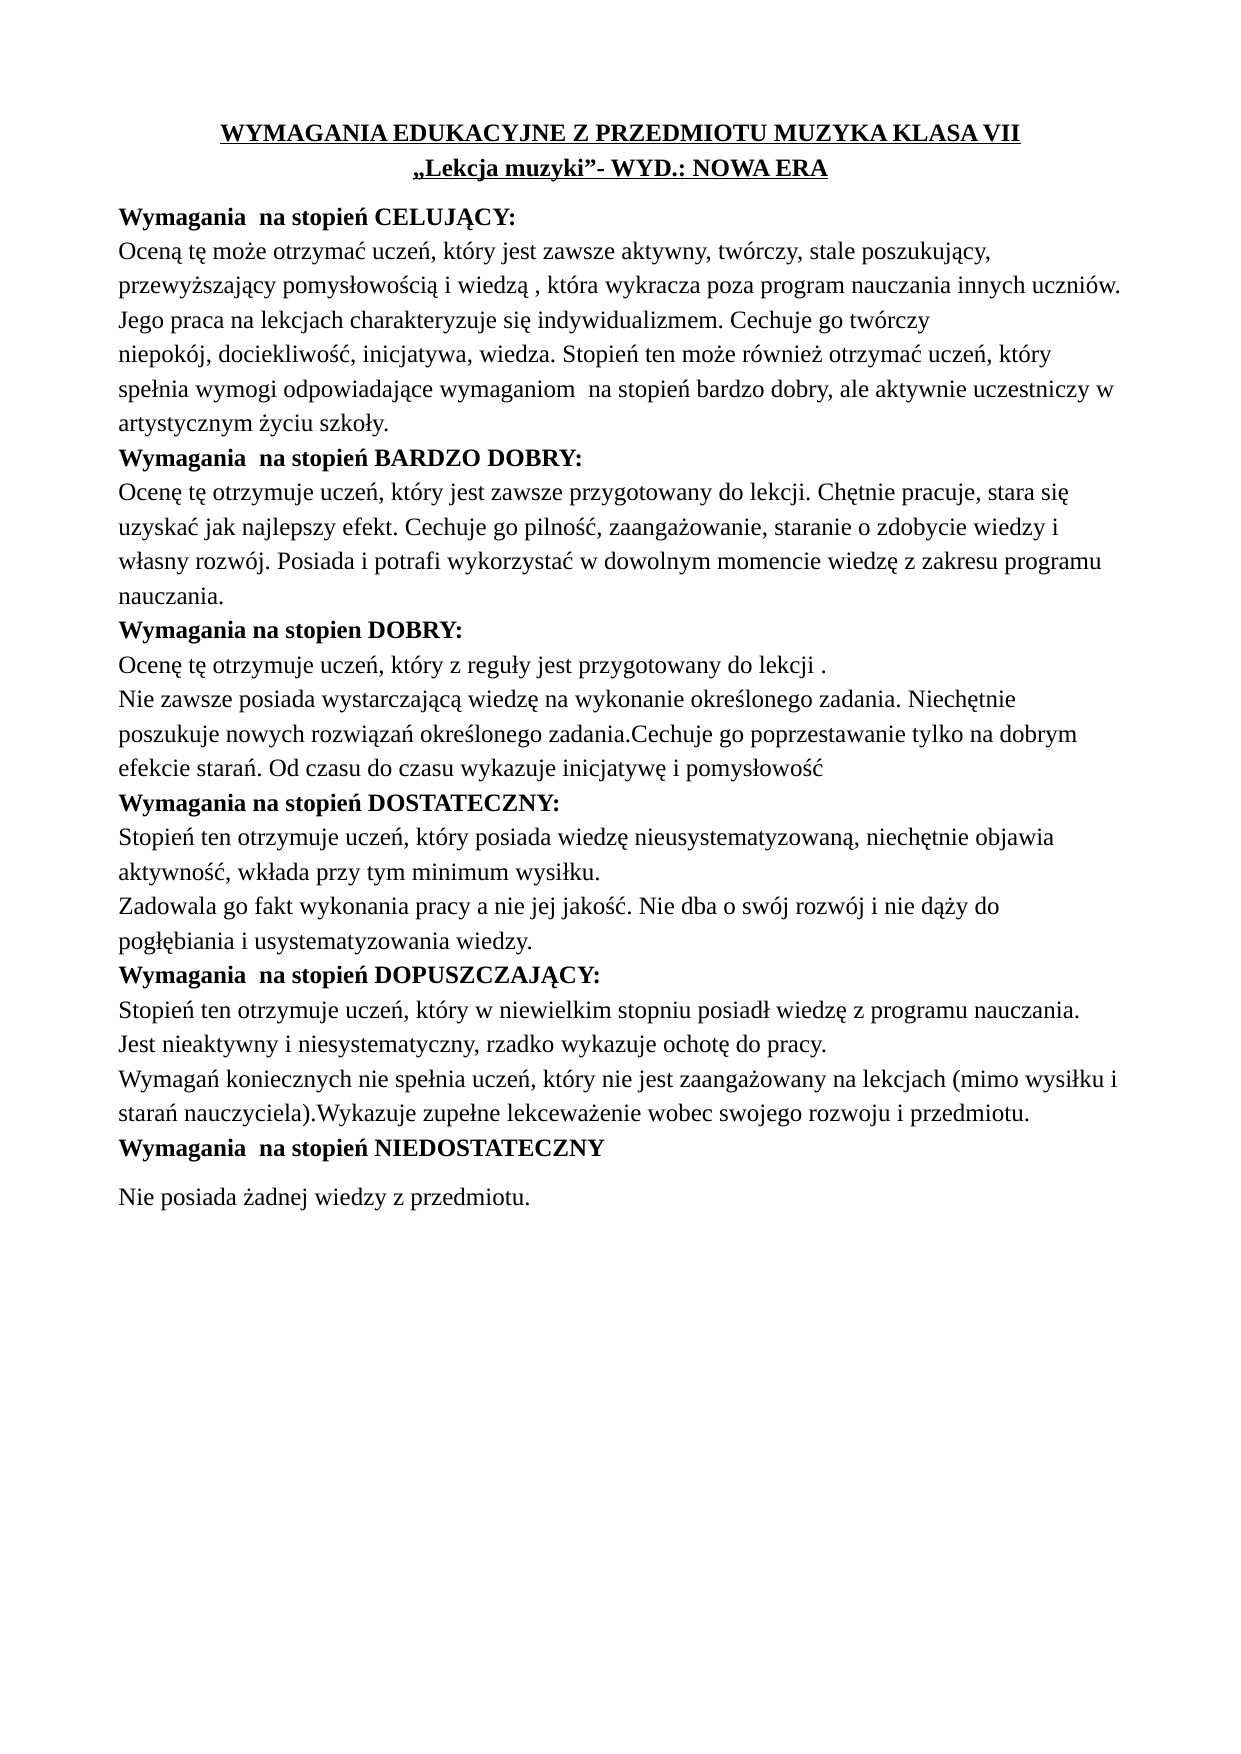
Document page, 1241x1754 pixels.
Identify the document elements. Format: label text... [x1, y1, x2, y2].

text Wymagania na stopień CELUJĄCY: Oceną tę może otrzymać uczeń, który jest zawsze aktywny, twórczy, stale poszukujący, przewyższający pomysłowością i wiedzą , która wykracza poza program nauczania innych uczniów. Jego praca na lekcjach charakteryzuje się indywidualizmem. Cechuje go twórczy niepokój, dociekliwość, inicjatywa, wiedza. Stopień ten może również otrzymać uczeń, który spełnia wymogi odpowiadające wymaganiom na stopień bardzo dobry, ale aktywnie uczestniczy w artystycznym życiu szkoły. Wymagania na stopień BARDZO DOBRY: Ocenę tę otrzymuje uczeń, który jest zawsze przygotowany do lekcji. Chętnie pracuje, stara się uzyskać jak najlepszy efekt. Cechuje go pilność, zaangażowanie, staranie o zdobycie wiedzy i własny rozwój. Posiada i potrafi wykorzystać w dowolnym momencie wiedzę z zakresu programu nauczania. Wymagania na stopien DOBRY: Ocenę tę otrzymuje uczeń, który z reguły jest przygotowany do lekcji . Nie zawsze posiada wystarczającą wiedzę na wykonanie określonego zadania. Niechętnie poszukuje nowych rozwiązań określonego zadania.Cechuje go poprzestawanie tylko na dobrym efekcie starań. Od czasu do czasu wykazuje inicjatywę i pomysłowość Wymagania na stopień DOSTATECZNY: Stopień ten otrzymuje uczeń, który posiada wiedzę nieusystematyzowaną, niechętnie objawia aktywność, wkłada przy tym minimum wysiłku. Zadowala go fakt wykonania pracy a nie jej jakość. Nie dba o swój rozwój i nie dąży do pogłębiania i usystematyzowania wiedzy. Wymagania na stopień DOPUSZCZAJĄCY: Stopień ten otrzymuje uczeń, który w niewielkim stopniu posiadł wiedzę z programu nauczania. Jest nieaktywny i niesystematyczny, rzadko wykazuje ochotę do pracy. Wymagań koniecznych nie spełnia uczeń, który nie jest zaangażowany na lekcjach (mimo wysiłku i starań nauczyciela).Wykazuje zupełne lekceważenie wobec swojego rozwoju i przedmiotu. Wymagania na stopień NIEDOSTATECZNY [118, 202, 1122, 1161]
text WYMAGANIA EDUKACYJNE Z PRZEDMIOTU MUZYKA KLASA VII „Lekcja muzyki”- WYD.: NOWA ERA [118, 118, 1122, 181]
text Nie posiada żadnej wiedzy z przedmiotu. [118, 1182, 1122, 1210]
